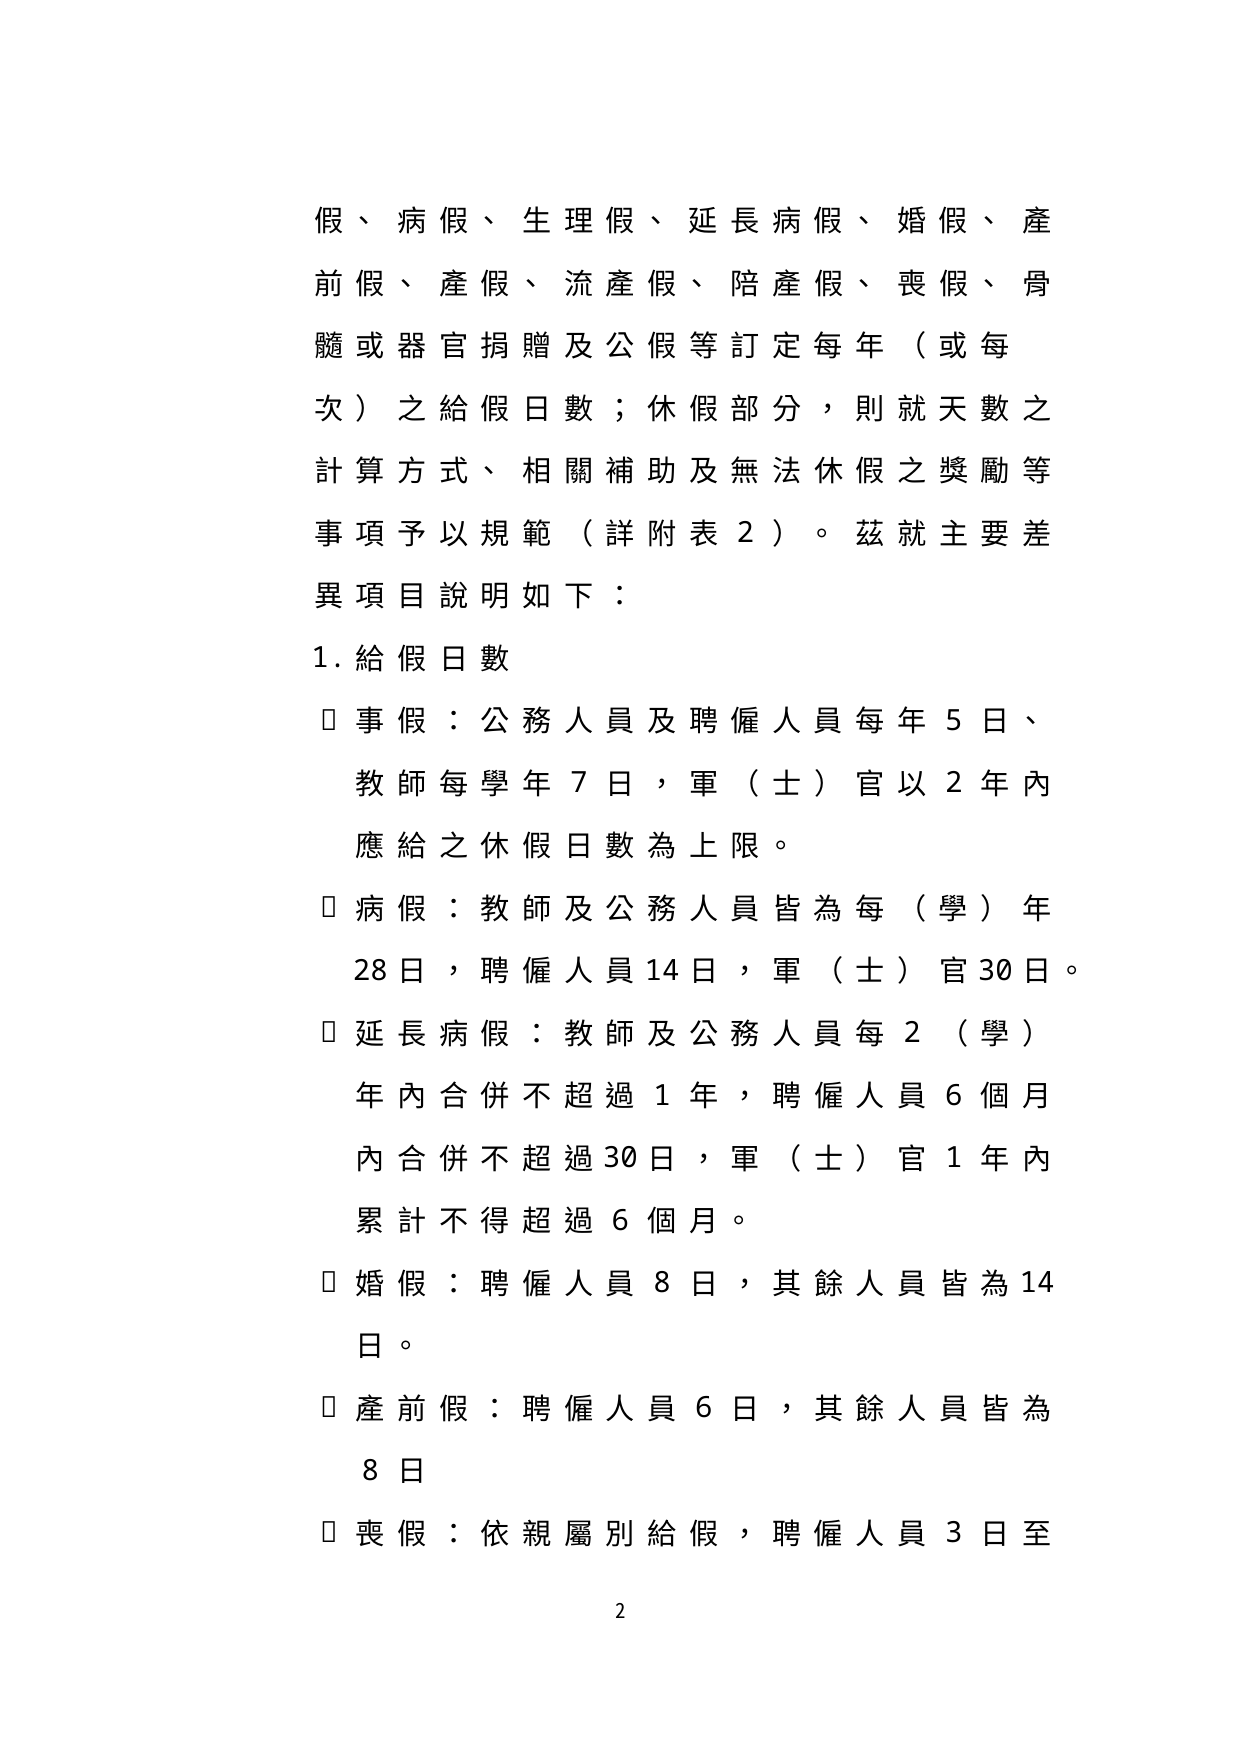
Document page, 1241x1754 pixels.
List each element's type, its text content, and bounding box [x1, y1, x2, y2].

text 產前假：聘僱人員6日，其餘人員皆為8日 [301, 1365, 1058, 1490]
text 延長病假：教師及公務人員每2（學）年內合併不超過1年，聘僱人員6個月內合併不超過30日，軍（士）官1年內累計不得超過6個月。 [301, 990, 1058, 1240]
text 1.給假日數 [271, 615, 1058, 677]
text 喪假：依親屬別給假，聘僱人員3日至 [301, 1490, 1058, 1552]
text 婚假：聘僱人員8日，其餘人員皆為14日。 [301, 1240, 1058, 1365]
text 事假：公務人員及聘僱人員每年5日、教師每學年7日，軍（士）官以2年內應給之休假日數為上限。 [301, 677, 1058, 865]
text 假、病假、生理假、延長病假、婚假、產前假、產假、流產假、陪產假、喪假、骨髓或器官捐贈及公假等訂定每年（或每次）之給假日數；休假部分，則就天數之計算方式、相關補助及無法休假之獎勵等事項予以規範（詳附表2）。茲就主要差異項目說明如下： [271, 177, 1058, 615]
text 病假：教師及公務人員皆為每（學）年28日，聘僱人員14日，軍（士）官30日。 [301, 865, 1058, 990]
